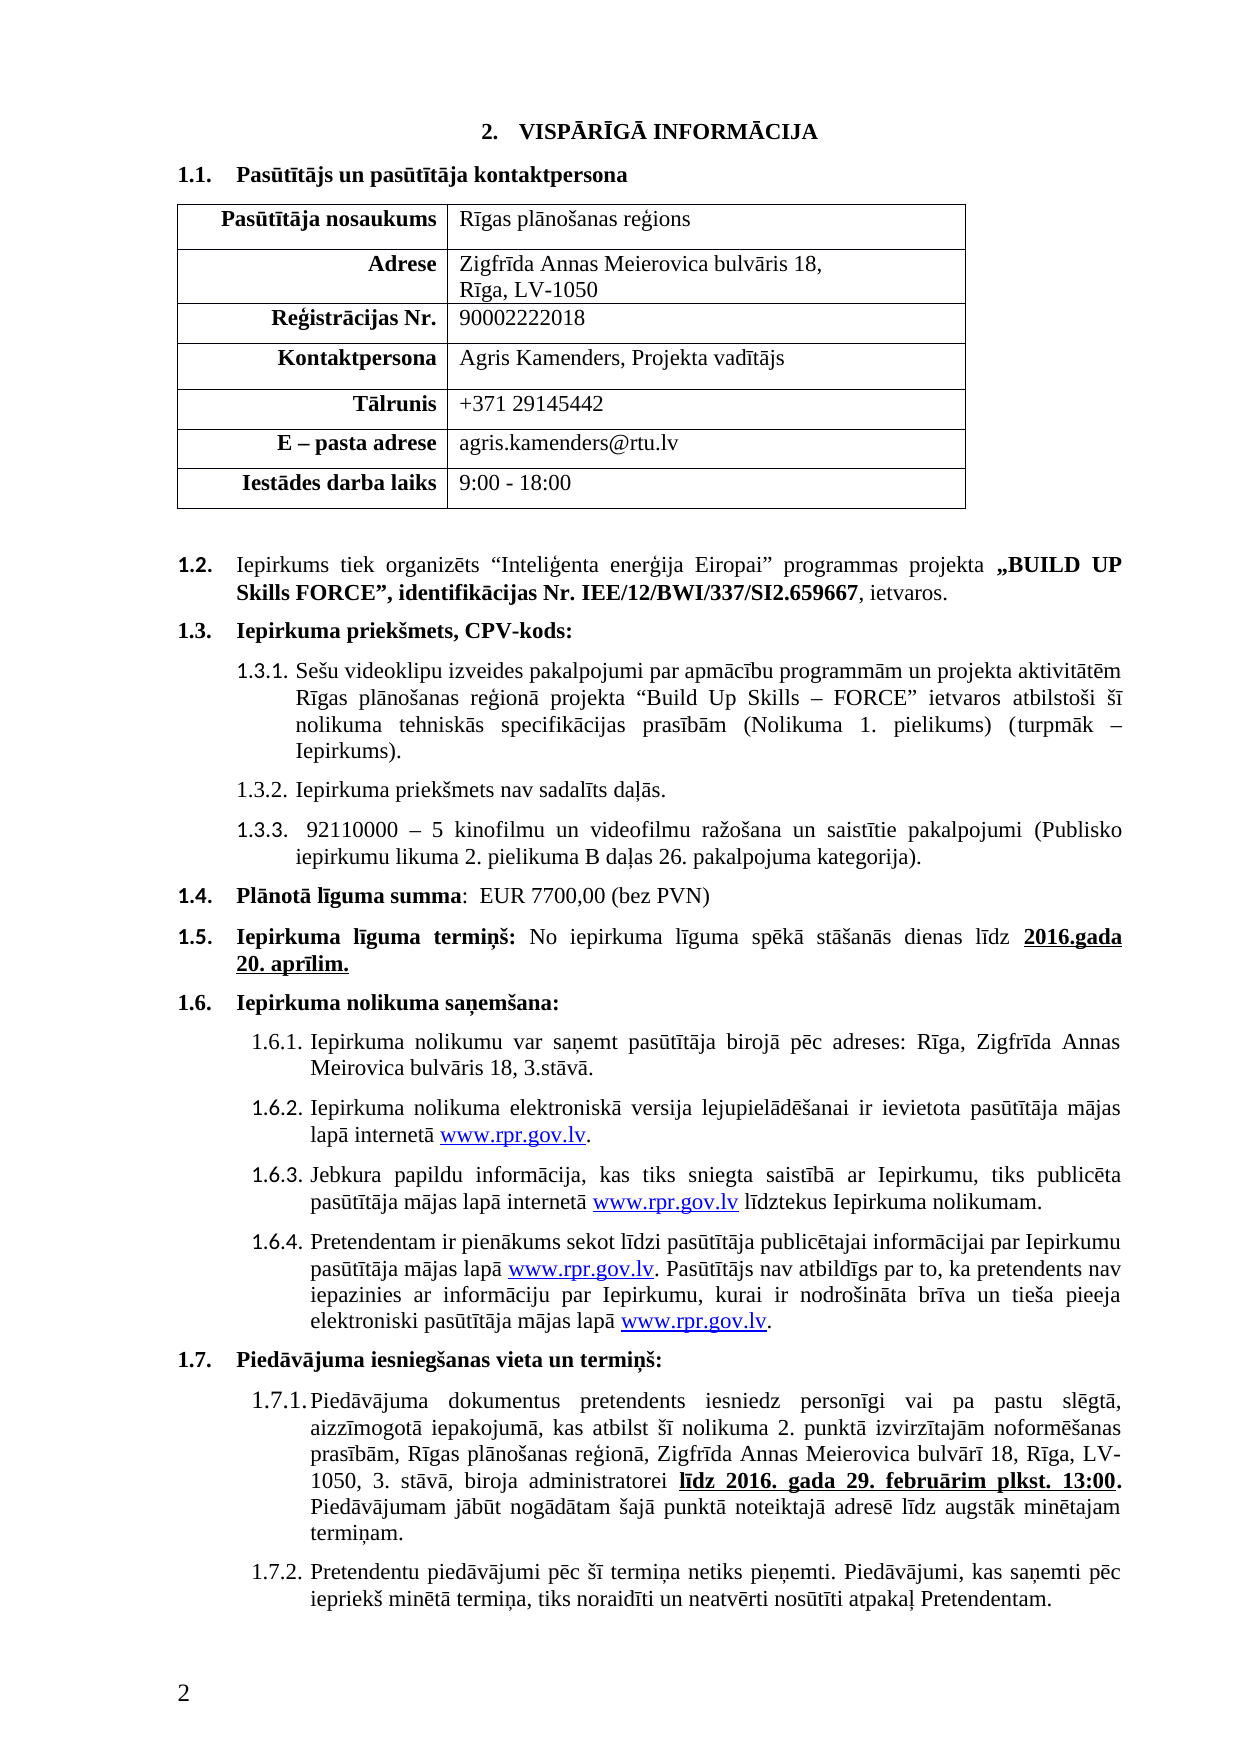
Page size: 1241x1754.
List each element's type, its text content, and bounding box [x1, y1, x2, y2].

table_cell +371 29145442 [448, 390, 965, 428]
list Iepirkuma nolikuma elektroniskā versija lejupielādēšanai ir ievietota pasūtītāja mājas lapā internetā www.rpr.gov.lv. [251, 1093, 1122, 1147]
table_cell Agris Kamenders, Projekta vadītājs [448, 344, 965, 388]
table_cell 90002222018 [448, 304, 965, 343]
table_cell Zigfrīda Annas Meierovica bulvāris 18, Rīga, LV-1050 [448, 250, 965, 303]
list Iepirkuma nolikuma saņemšana: [177, 989, 1122, 1015]
list Iepirkums tiek organizēts “Inteliģenta enerģija Eiropai” programmas projekta „BUILD UP Skills FORCE”, identifikācijas Nr. IEE/12/BWI/337/SI2.659667, ietvaros. [177, 551, 1122, 605]
list Pretendentam ir pienākums sekot līdzi pasūtītāja publicētajai informācijai par Iepirkumu pasūtītāja mājas lapā www.rpr.gov.lv. Pasūtītājs nav atbildīgs par to, ka pretendents nav iepazinies ar informāciju par Iepirkumu, kurai ir nodrošināta brīva un tieša pieeja elektroniski pasūtītāja mājas lapā www.rpr.gov.lv. [251, 1227, 1122, 1334]
list Pretendentu piedāvājumi pēc šī termiņa netiks pieņemti. Piedāvājumi, kas saņemti pēc iepriekš minētā termiņa, tiks noraidīti un neatvērti nosūtīti atpakaļ Pretendentam. [251, 1558, 1122, 1611]
table_cell Iestādes darba laiks [178, 469, 447, 508]
list 92110000 – 5 kinofilmu un videofilmu ražošana un saistītie pakalpojumi (Publisko iepirkumu likuma 2. pielikuma B daļas 26. pakalpojuma kategorija). [236, 815, 1122, 869]
list Jebkura papildu informācija, kas tiks sniegta saistībā ar Iepirkumu, tiks publicēta pasūtītāja mājas lapā internetā www.rpr.gov.lv līdztekus Iepirkuma nolikumam. [251, 1160, 1122, 1214]
list Pasūtītājs un pasūtītāja kontaktpersona [177, 161, 1122, 187]
list Iepirkuma priekšmets nav sadalīts daļās. [236, 776, 1122, 802]
table_cell E – pasta adrese [178, 430, 447, 468]
list Piedāvājuma iesniegšanas vieta un termiņš: [177, 1346, 1122, 1373]
table_cell 9:00 - 18:00 [448, 469, 965, 508]
table_header Rīgas plānošanas reģions [448, 205, 965, 249]
list Plānotā līguma summa: EUR 7700,00 (bez PVN) [177, 882, 1122, 909]
table_cell agris.kamenders@rtu.lv [448, 430, 965, 468]
list Iepirkuma līguma termiņš: No iepirkuma līguma spēkā stāšanās dienas līdz 2016.gada 20. aprīlim. [177, 922, 1122, 976]
list Iepirkuma priekšmets, CPV-kods: [177, 617, 1122, 644]
list Iepirkuma nolikumu var saņemt pasūtītāja birojā pēc adreses: Rīga, Zigfrīda Annas Meirovica bulvāris 18, 3.stāvā. [251, 1028, 1122, 1081]
table_cell Reģistrācijas Nr. [178, 304, 447, 343]
subtitle VISPĀRĪGĀ INFORMĀCIJA [177, 118, 1122, 144]
table_cell Tālrunis [178, 390, 447, 428]
table_cell Adrese [178, 250, 447, 303]
list Sešu videoklipu izveides pakalpojumi par apmācību programmām un projekta aktivitātēm Rīgas plānošanas reģionā projekta “Build Up Skills – FORCE” ietvaros atbilstoši šī nolikuma tehniskās specifikācijas prasībām (Nolikuma 1. pielikums) (turpmāk – Iepirkums). [236, 656, 1122, 763]
table_header Pasūtītāja nosaukums [178, 205, 447, 249]
table_cell Kontaktpersona [178, 344, 447, 388]
list Piedāvājuma dokumentus pretendents iesniedz personīgi vai pa pastu slēgtā, aizzīmogotā iepakojumā, kas atbilst šī nolikuma 2. punktā izvirzītajām noformēšanas prasībām, Rīgas plānošanas reģionā, Zigfrīda Annas Meierovica bulvārī 18, Rīga, LV-1050, 3. stāvā, biroja administratorei līdz 2016. gada 29. februārim plkst. 13:00. Piedāvājumam jābūt nogādātam šajā punktā noteiktajā adresē līdz augstāk minētajam termiņam. [251, 1385, 1122, 1546]
